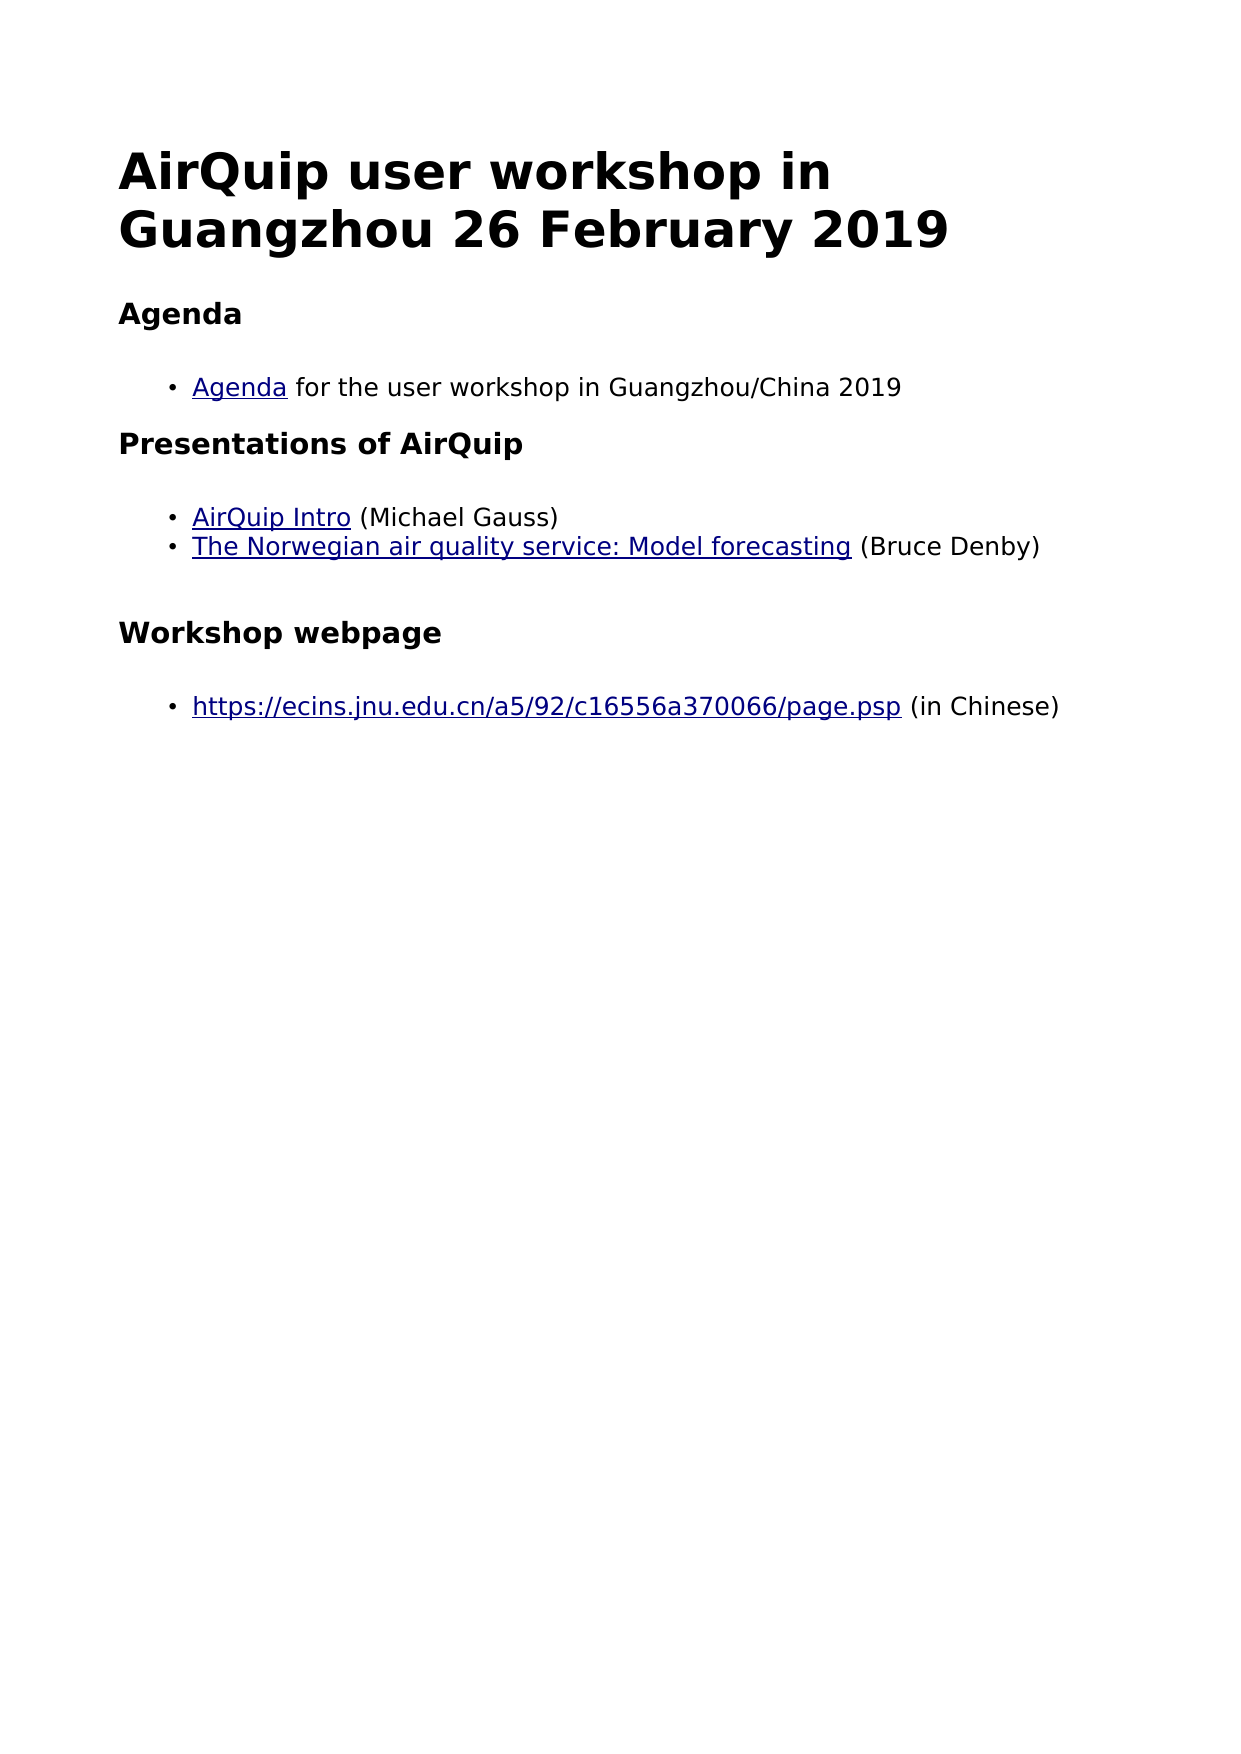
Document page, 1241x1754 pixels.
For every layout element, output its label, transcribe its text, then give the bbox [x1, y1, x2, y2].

list Agenda for the user workshop in Guangzhou/China 2019 [177, 373, 1122, 402]
subtitle Workshop webpage [118, 616, 1122, 650]
list https://ecins.jnu.edu.cn/a5/92/c16556a370066/page.psp (in Chinese) [177, 692, 1122, 721]
list AirQuip Intro (Michael Gauss) [177, 503, 1122, 532]
subtitle Presentations of AirQuip [118, 427, 1122, 461]
list The Norwegian air quality service: Model forecasting (Bruce Denby) [177, 532, 1122, 561]
subtitle AirQuip user workshop in Guangzhou 26 February 2019 [118, 143, 1122, 259]
subtitle Agenda [118, 297, 1122, 331]
